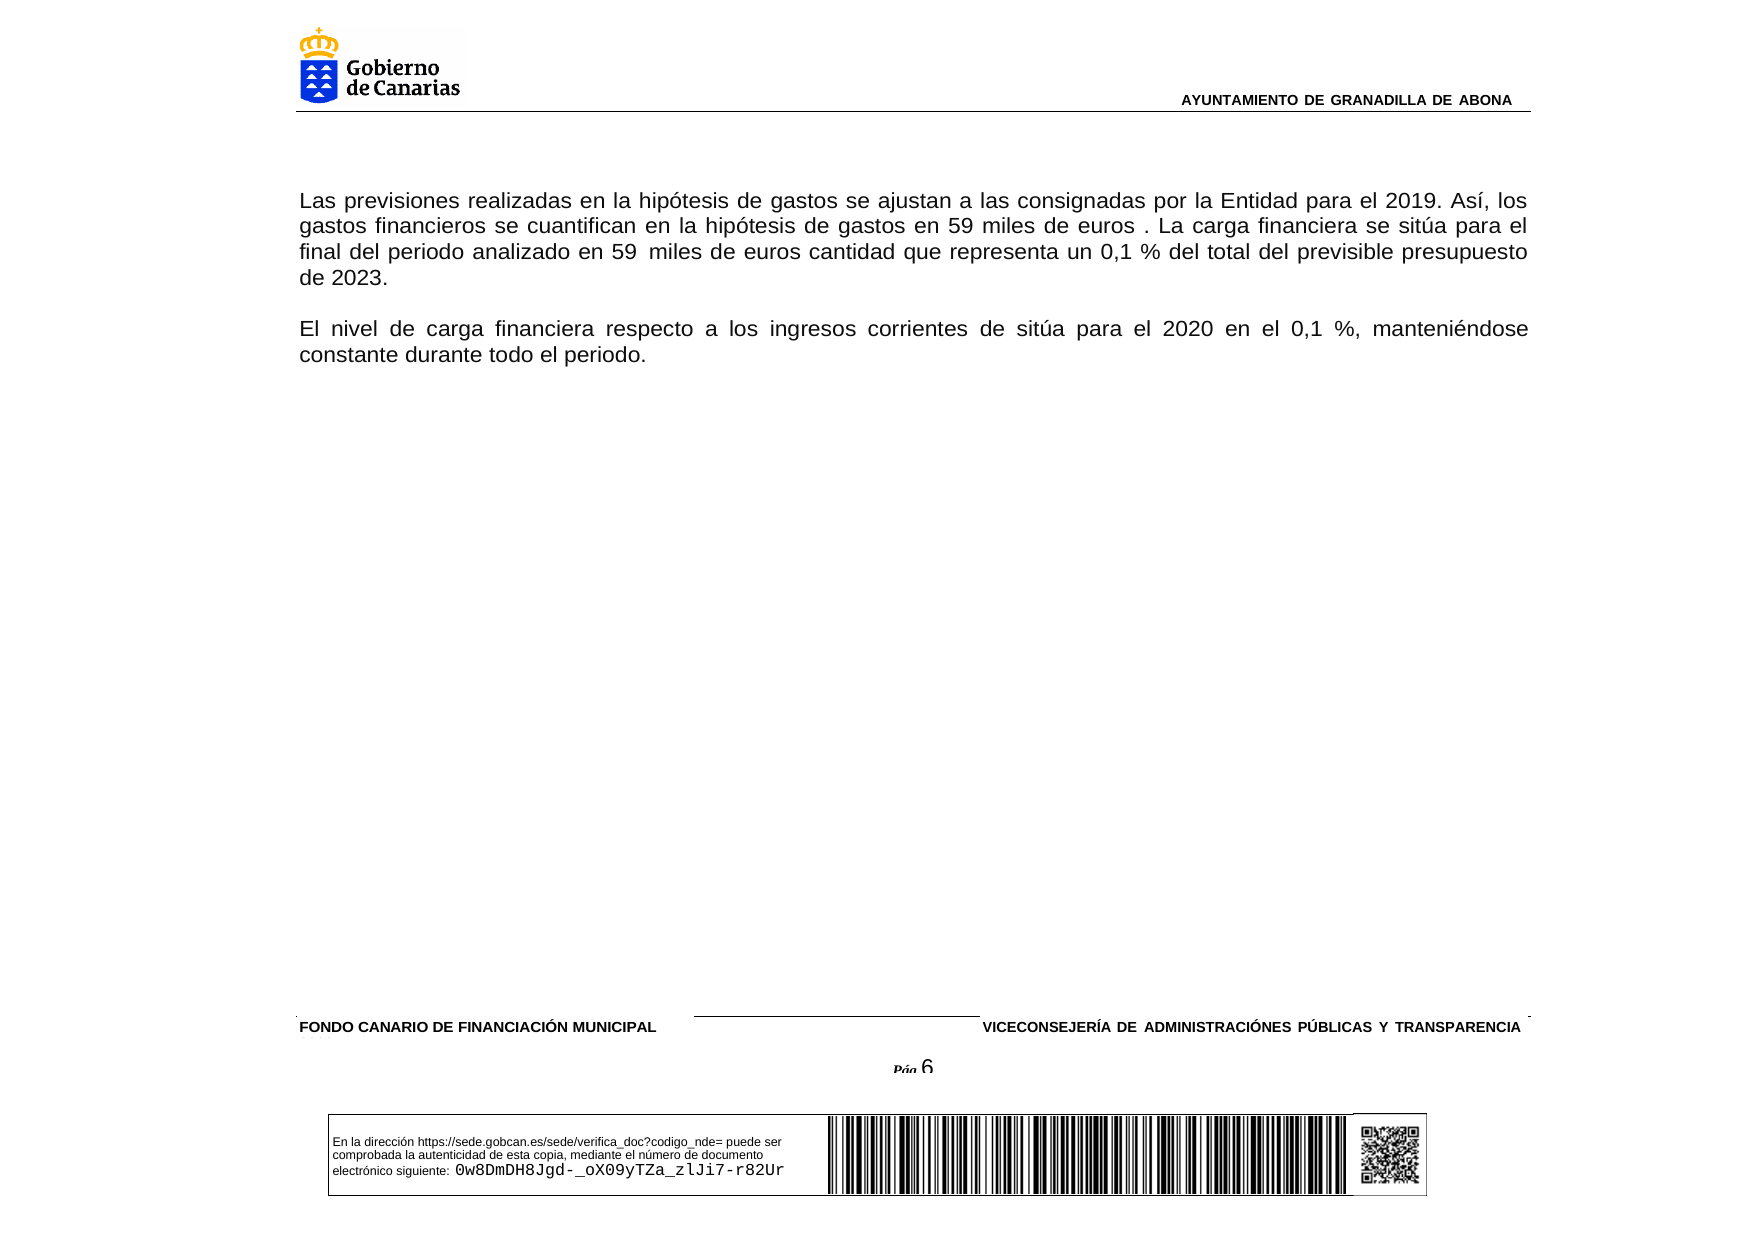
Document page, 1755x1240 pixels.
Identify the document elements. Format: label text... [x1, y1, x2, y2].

text El nivel de carga financiera respecto a los ingresos corrientes de sitúa para el 2020 en el 0,1 %, manteniéndose constante durante todo el periodo. [299, 316, 1529, 367]
text Las previsiones realizadas en la hipótesis de gastos se ajustan a las consignadas por la Entidad para el 2019. Así, los gastos financieros se cuantifican en la hipótesis de gastos en 59 miles de euros . La carga financiera se sitúa para el final del periodo analizado en 59 miles de euros cantidad que representa un 0,1 % del total del previsible presupuesto de 2023. [299, 188, 1529, 290]
